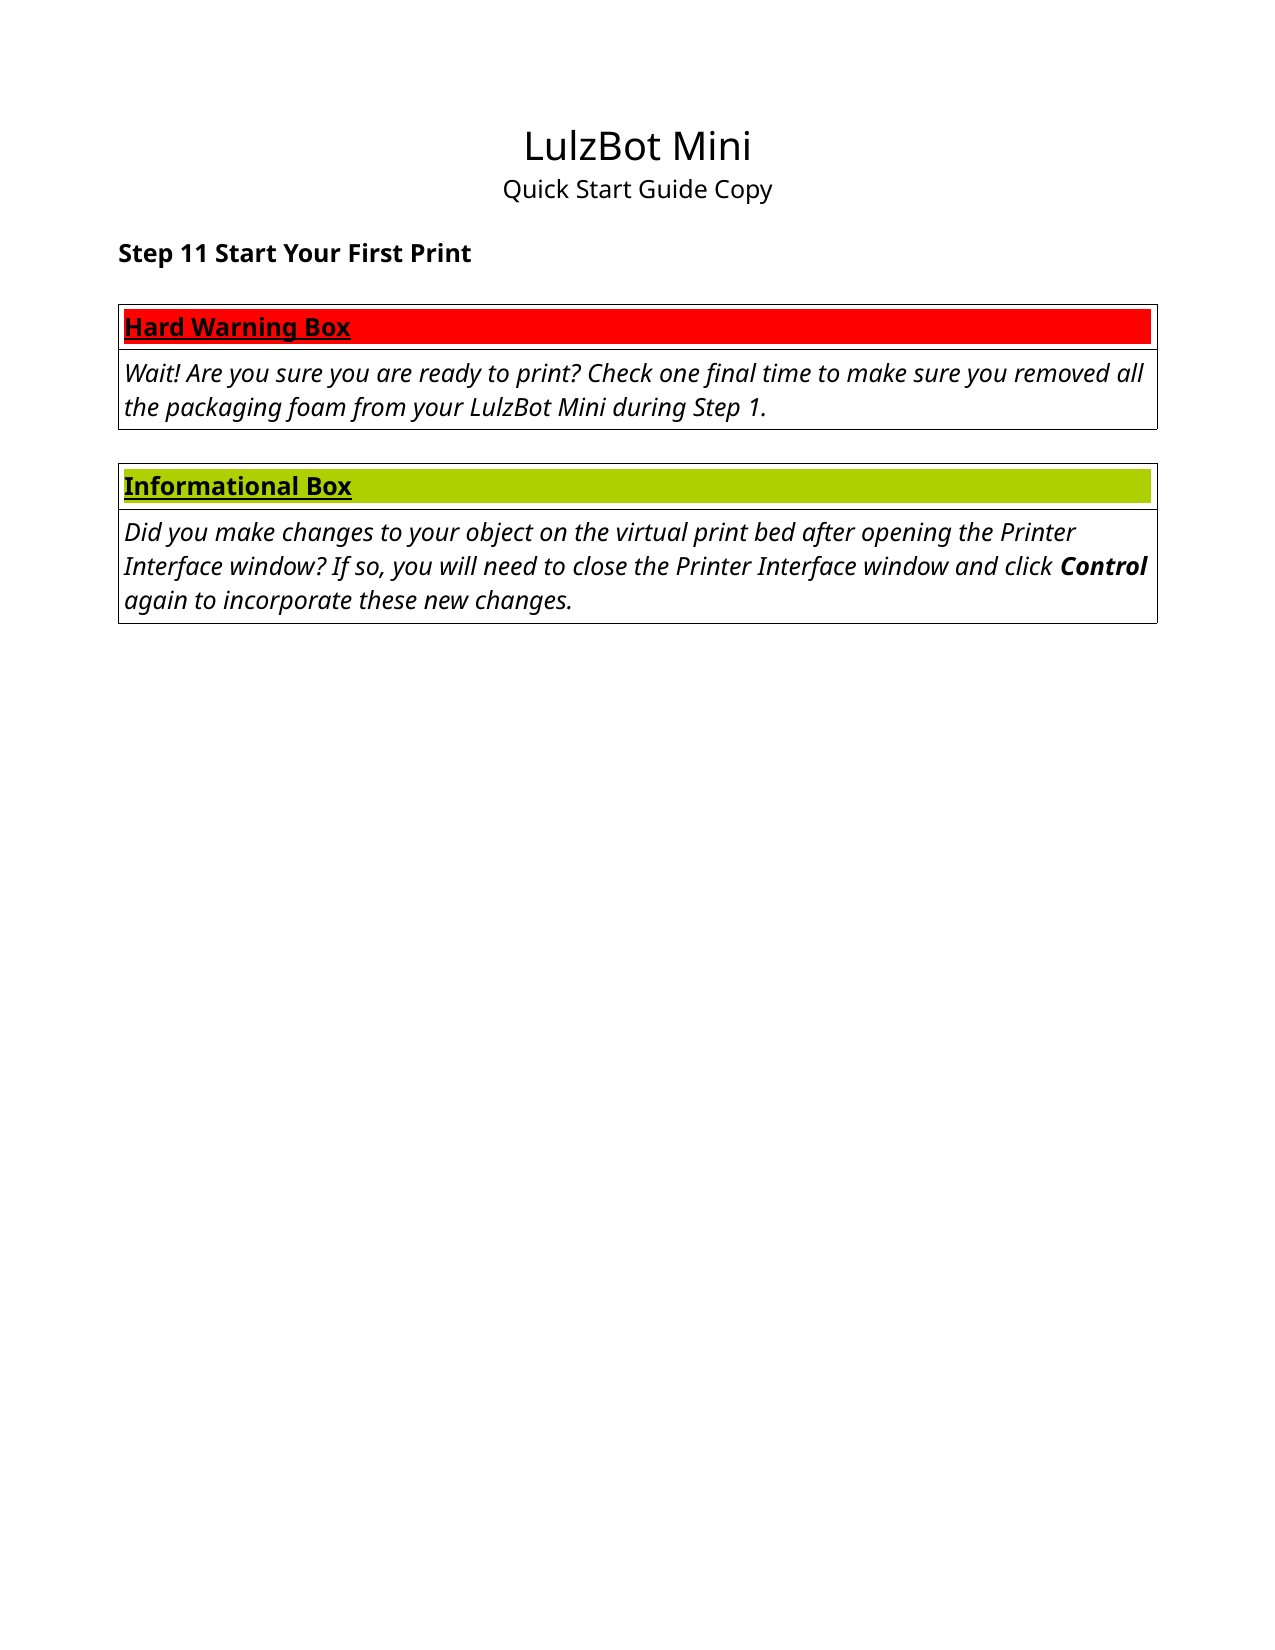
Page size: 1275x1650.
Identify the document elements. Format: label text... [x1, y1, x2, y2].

table_header Informational Box [119, 464, 1157, 509]
table_header Hard Warning Box [119, 305, 1157, 349]
table_cell Did you make changes to your object on the virtual print bed after opening the Printer Interface window? If so, you will need to close the Printer Interface window and click Control again to incorporate these new changes. [119, 510, 1157, 623]
table_cell Wait! Are you sure you are ready to print? Check one final time to make sure you removed all the packaging foam from your LulzBot Mini during Step 1. [119, 350, 1157, 429]
text Step 11 Start Your First Print [118, 236, 1157, 270]
